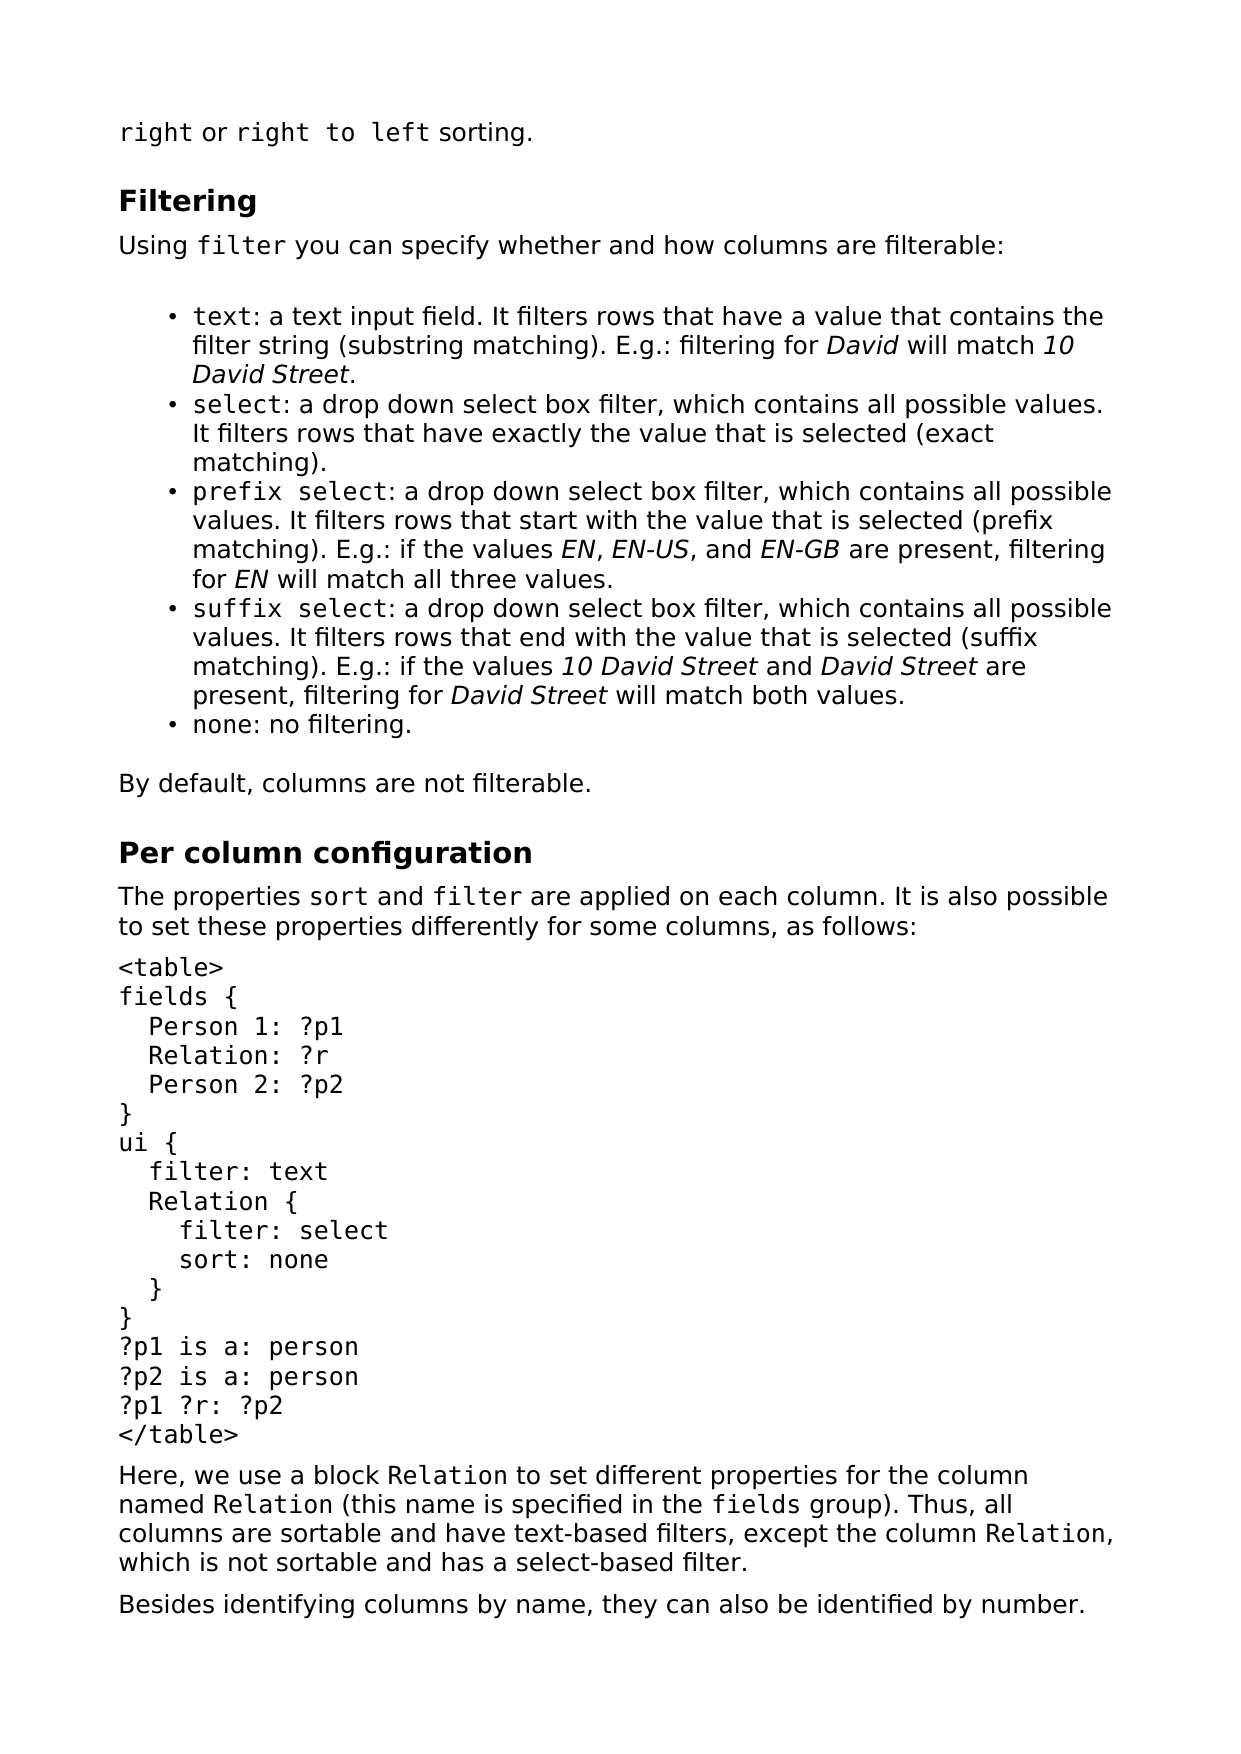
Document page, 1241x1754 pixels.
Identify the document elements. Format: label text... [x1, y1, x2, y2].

list none: no filtering. [177, 711, 1122, 740]
list select: a drop down select box filter, which contains all possible values. It filters rows that have exactly the value that is selected (exact matching). [177, 390, 1122, 477]
text By default, columns are not filterable. [118, 769, 1122, 798]
text Here, we use a block Relation to set different properties for the column named Relation (this name is specified in the fields group). Thus, all columns are sortable and have text-based filters, except the column Relation, which is not sortable and has a select-based filter. [118, 1461, 1122, 1578]
text Besides identifying columns by name, they can also be identified by number. [118, 1590, 1122, 1619]
list text: a text input field. It filters rows that have a value that contains the filter string (substring matching). E.g.: filtering for David will match 10 David Street. [177, 302, 1122, 390]
subtitle Filtering [118, 185, 1122, 219]
text Using filter you can specify whether and how columns are filterable: [118, 231, 1122, 260]
text <table> fields { Person 1: ?p1 Relation: ?r Person 2: ?p2 } ui { filter: text Relation { filter: select sort: none } } ?p1 is a: person ?p2 is a: person ?p1 ?r: ?p2 </table> [118, 953, 1122, 1449]
text The properties sort and filter are applied on each column. It is also possible to set these properties differently for some columns, as follows: [118, 882, 1122, 941]
text right or right to left sorting. [118, 118, 1122, 147]
list prefix select: a drop down select box filter, which contains all possible values. It filters rows that start with the value that is selected (prefix matching). E.g.: if the values EN, EN-US, and EN-GB are present, filtering for EN will match all three values. [177, 477, 1122, 594]
list suffix select: a drop down select box filter, which contains all possible values. It filters rows that end with the value that is selected (suffix matching). E.g.: if the values 10 David Street and David Street are present, filtering for David Street will match both values. [177, 594, 1122, 711]
subtitle Per column configuration [118, 836, 1122, 870]
